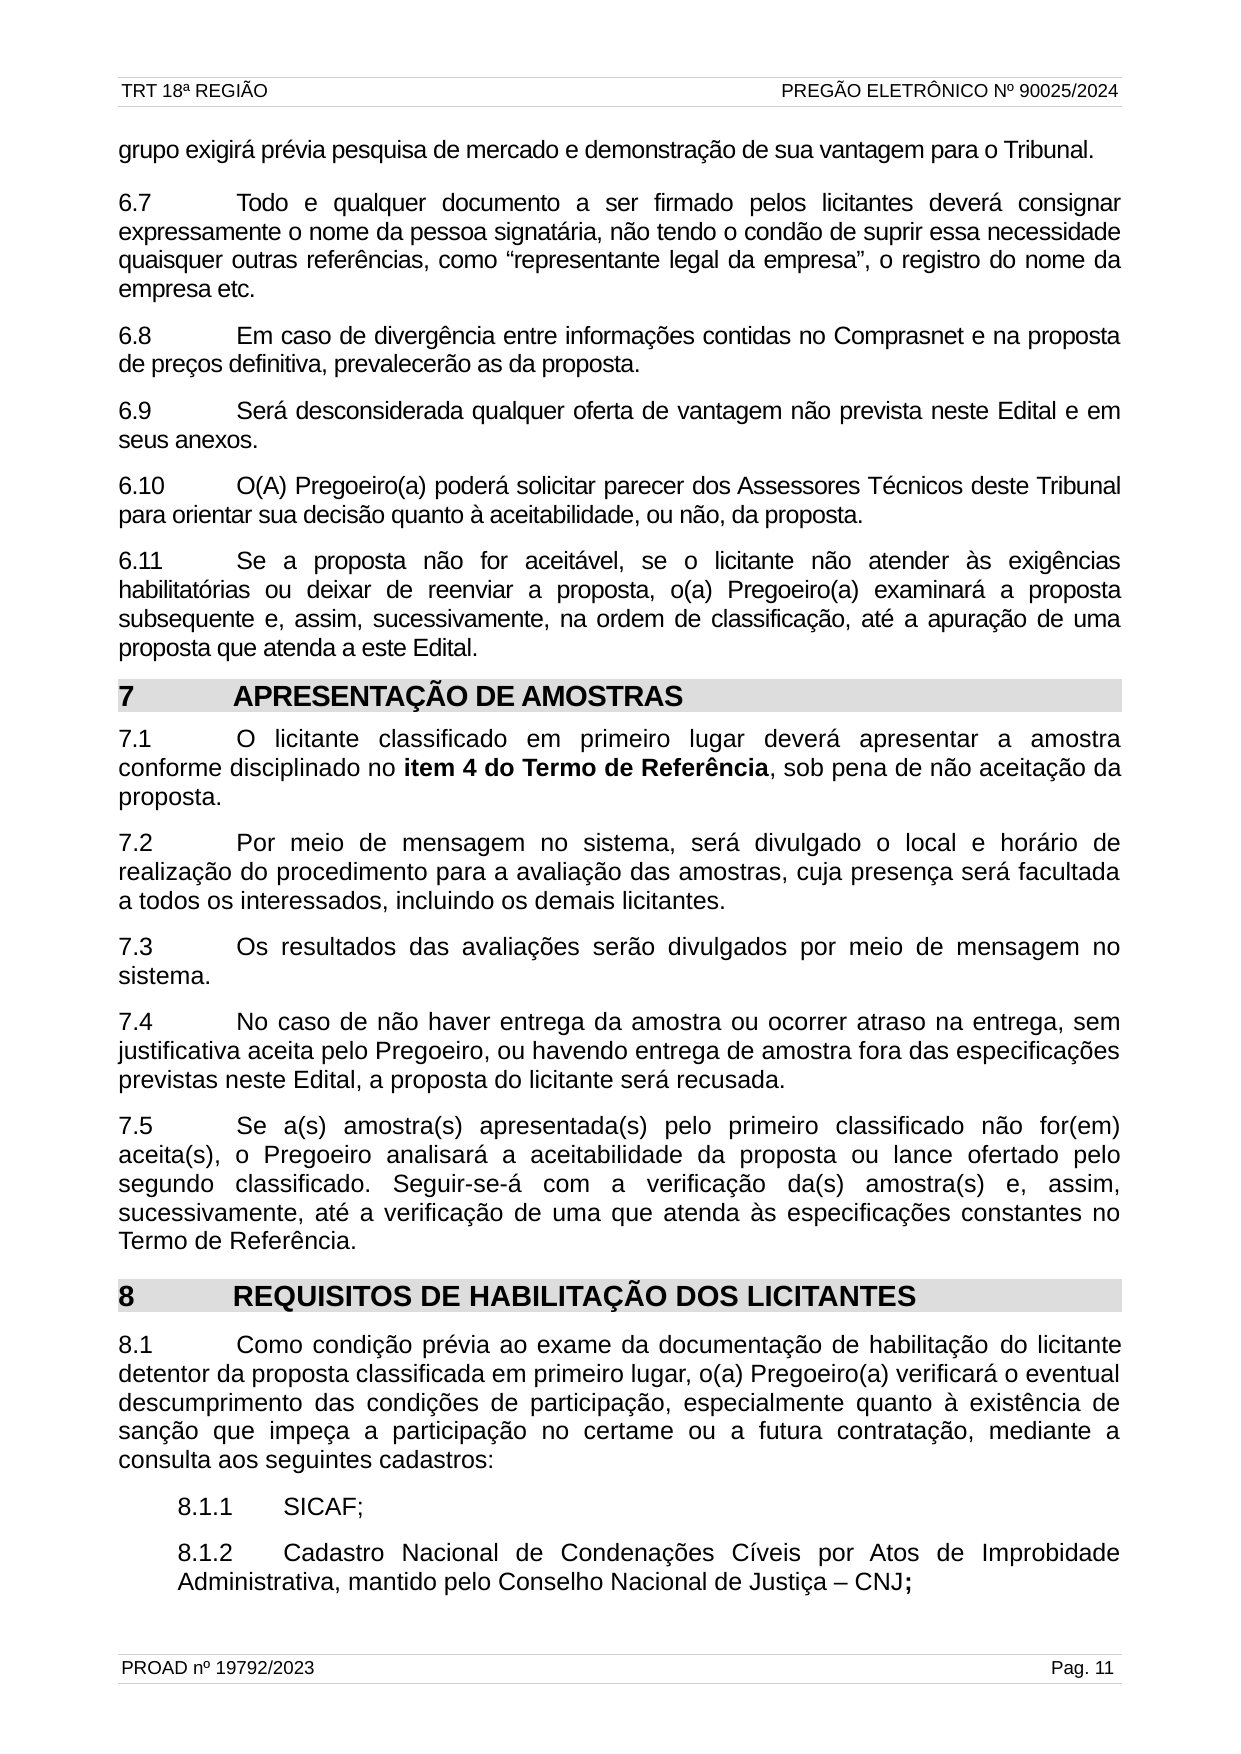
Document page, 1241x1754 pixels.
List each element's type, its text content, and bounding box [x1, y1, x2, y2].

text grupo exigirá prévia pesquisa de mercado e demonstração de sua vantagem para o Tribunal. [118, 136, 1122, 164]
text 8.1 Como condição prévia ao exame da documentação de habilitação do licitante detentor da proposta classificada em primeiro lugar, o(a) Pregoeiro(a) verificará o eventual descumprimento das condições de participação, especialmente quanto à existência de sanção que impeça a participação no certame ou a futura contratação, mediante a consulta aos seguintes cadastros: [118, 1330, 1122, 1474]
text 8 REQUISITOS DE HABILITAÇÃO DOS LICITANTES [118, 1279, 1122, 1312]
text 7.4 No caso de não haver entrega da amostra ou ocorrer atraso na entrega, sem justificativa aceita pelo Pregoeiro, ou havendo entrega de amostra fora das especificações previstas neste Edital, a proposta do licitante será recusada. [118, 1007, 1122, 1094]
text 6.8 Em caso de divergência entre informações contidas no Comprasnet e na proposta de preços definitiva, prevalecerão as da proposta. [118, 321, 1122, 378]
text 8.1.1 SICAF; [177, 1491, 1122, 1520]
text 7.3 Os resultados das avaliações serão divulgados por meio de mensagem no sistema. [118, 932, 1122, 990]
text 7.5 Se a(s) amostra(s) apresentada(s) pelo primeiro classificado não for(em) aceita(s), o Pregoeiro analisará a aceitabilidade da proposta ou lance ofertado pelo segundo classificado. Seguir-se-á com a verificação da(s) amostra(s) e, assim, sucessivamente, até a verificação de uma que atenda às especificações constantes no Termo de Referência. [118, 1111, 1122, 1255]
text 8.1.2 Cadastro Nacional de Condenações Cíveis por Atos de Improbidade Administrativa, mantido pelo Conselho Nacional de Justiça – CNJ; [177, 1538, 1122, 1595]
text 7.2 Por meio de mensagem no sistema, será divulgado o local e horário de realização do procedimento para a avaliação das amostras, cuja presença será facultada a todos os interessados, incluindo os demais licitantes. [118, 828, 1122, 914]
text 7.1 O licitante classificado em primeiro lugar deverá apresentar a amostra conforme disciplinado no item 4 do Termo de Referência, sob pena de não aceitação da proposta. [118, 724, 1122, 811]
text 6.9 Será desconsiderada qualquer oferta de vantagem não prevista neste Edital e em seus anexos. [118, 396, 1122, 453]
text 6.7 Todo e qualquer documento a ser firmado pelos licitantes deverá consignar expressamente o nome da pessoa signatária, não tendo o condão de suprir essa necessidade quaisquer outras referências, como “representante legal da empresa”, o registro do nome da empresa etc. [118, 188, 1122, 303]
text 6.11 Se a proposta não for aceitável, se o licitante não atender às exigências habilitatórias ou deixar de reenviar a proposta, o(a) Pregoeiro(a) examinará a proposta subsequente e, assim, sucessivamente, na ordem de classificação, até a apuração de uma proposta que atenda a este Edital. [118, 546, 1122, 661]
text 6.10 O(A) Pregoeiro(a) poderá solicitar parecer dos Assessores Técnicos deste Tribunal para orientar sua decisão quanto à aceitabilidade, ou não, da proposta. [118, 471, 1122, 528]
text 7 APRESENTAÇÃO DE AMOSTRAS [118, 679, 1122, 712]
